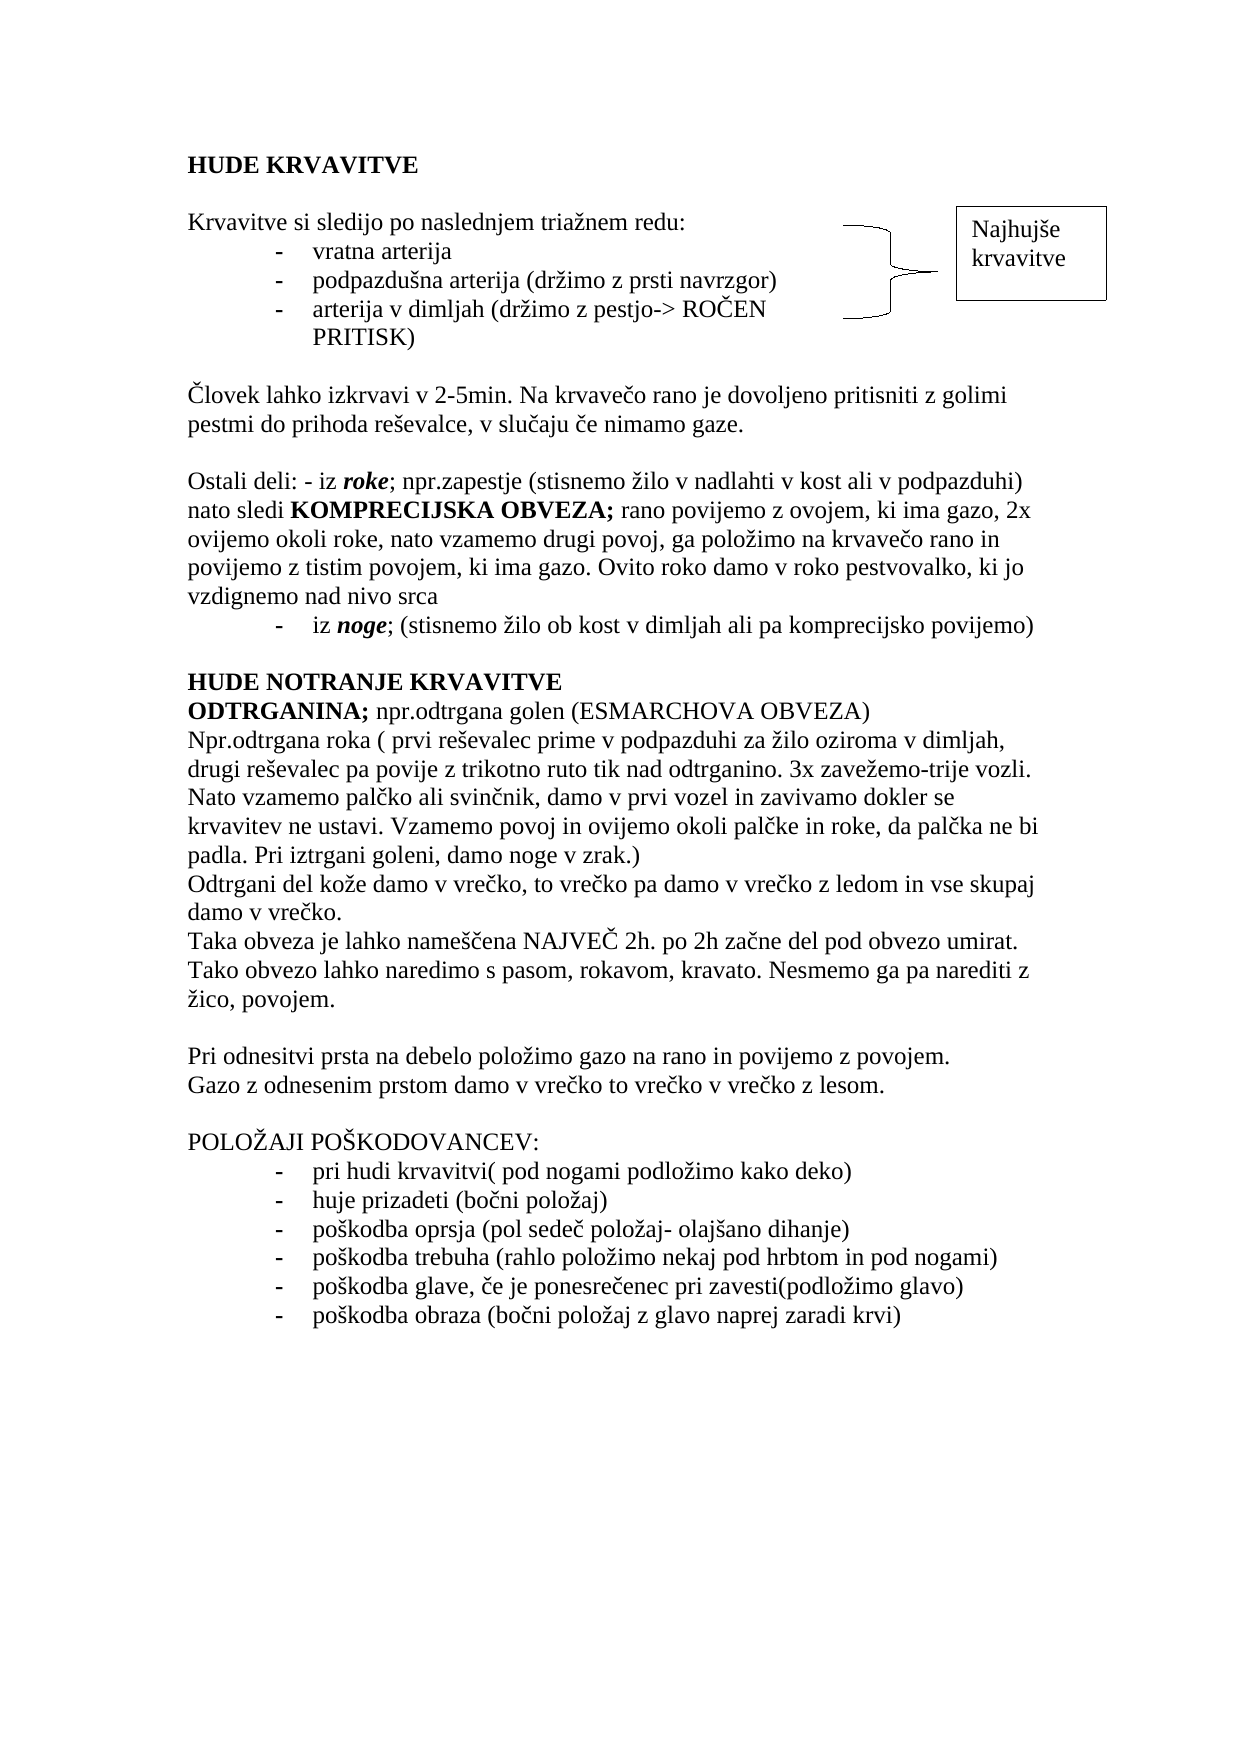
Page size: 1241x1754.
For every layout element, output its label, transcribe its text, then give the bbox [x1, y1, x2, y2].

text Pri odnesitvi prsta na debelo položimo gazo na rano in povijemo z povojem. [187, 1041, 1053, 1070]
list [891, 236, 956, 265]
list poškodba oprsja (pol sedeč položaj- olajšano dihanje) [275, 1214, 1053, 1242]
text Odtrgani del kože damo v vrečko, to vrečko pa damo v vrečko z ledom in vse skupaj damo v vrečko. [187, 869, 1053, 926]
list pri hudi krvavitvi( pod nogami podložimo kako deko) [275, 1156, 1053, 1185]
subtitle HUDE NOTRANJE KRVAVITVE [187, 667, 1053, 696]
text Ostali deli: - iz roke; npr.zapestje (stisnemo žilo v nadlahti v kost ali v podpazduhi) nato sledi KOMPRECIJSKA OBVEZA; rano povijemo z ovojem, ki ima gazo, 2x ovijemo okoli roke, nato vzamemo drugi povoj, ga položimo na krvavečo rano in povijemo z tistim povojem, ki ima gazo. Ovito roko damo v roko pestvovalko, ki jo vzdignemo nad nivo srca [187, 466, 1053, 610]
text ODTRGANINA; npr.odtrgana golen (ESMARCHOVA OBVEZA) [187, 696, 1053, 725]
text POLOŽAJI POŠKODOVANCEV: [187, 1127, 1053, 1156]
text Najhujše krvavitve [971, 214, 1091, 271]
list poškodba obraza (bočni položaj z glavo naprej zaradi krvi) [275, 1300, 1053, 1329]
list huje prizadeti (bočni položaj) [275, 1185, 1053, 1214]
text Krvavitve si sledijo po naslednjem triažnem redu: [187, 207, 956, 236]
text Npr.odtrgana roka ( prvi reševalec prime v podpazduhi za žilo oziroma v dimljah, drugi reševalec pa povije z trikotno ruto tik nad odtrganino. 3x zavežemo-trije vozli. Nato vzamemo palčko ali svinčnik, damo v prvi vozel in zavivamo dokler se krvavitev ne ustavi. Vzamemo povoj in ovijemo okoli palčke in roke, da palčka ne bi padla. Pri iztrgani goleni, damo noge v zrak.) [187, 725, 1053, 869]
text HUDE KRVAVITVE [187, 150, 1053, 179]
text Gazo z odnesenim prstom damo v vrečko to vrečko v vrečko z lesom. [187, 1070, 1053, 1099]
list poškodba trebuha (rahlo položimo nekaj pod hrbtom in pod nogami) [275, 1242, 1053, 1271]
list iz noge; (stisnemo žilo ob kost v dimljah ali pa komprecijsko povijemo) [275, 610, 1053, 639]
text Človek lahko izkrvavi v 2-5min. Na krvavečo rano je dovoljeno pritisniti z golimi pestmi do prihoda reševalce, v slučaju če nimamo gaze. [187, 380, 1053, 437]
list vratna arterija [275, 236, 890, 265]
list podpazdušna arterija (držimo z prsti navrzgor) [275, 265, 956, 294]
list arterija v dimljah (držimo z pestjo-> ROČEN PRITISK) [275, 294, 1053, 351]
text Taka obveza je lahko nameščena NAJVEČ 2h. po 2h začne del pod obvezo umirat. Tako obvezo lahko naredimo s pasom, rokavom, kravato. Nesmemo ga pa narediti z žico, povojem. [187, 926, 1053, 1012]
list poškodba glave, če je ponesrečenec pri zavesti(podložimo glavo) [275, 1271, 1053, 1300]
